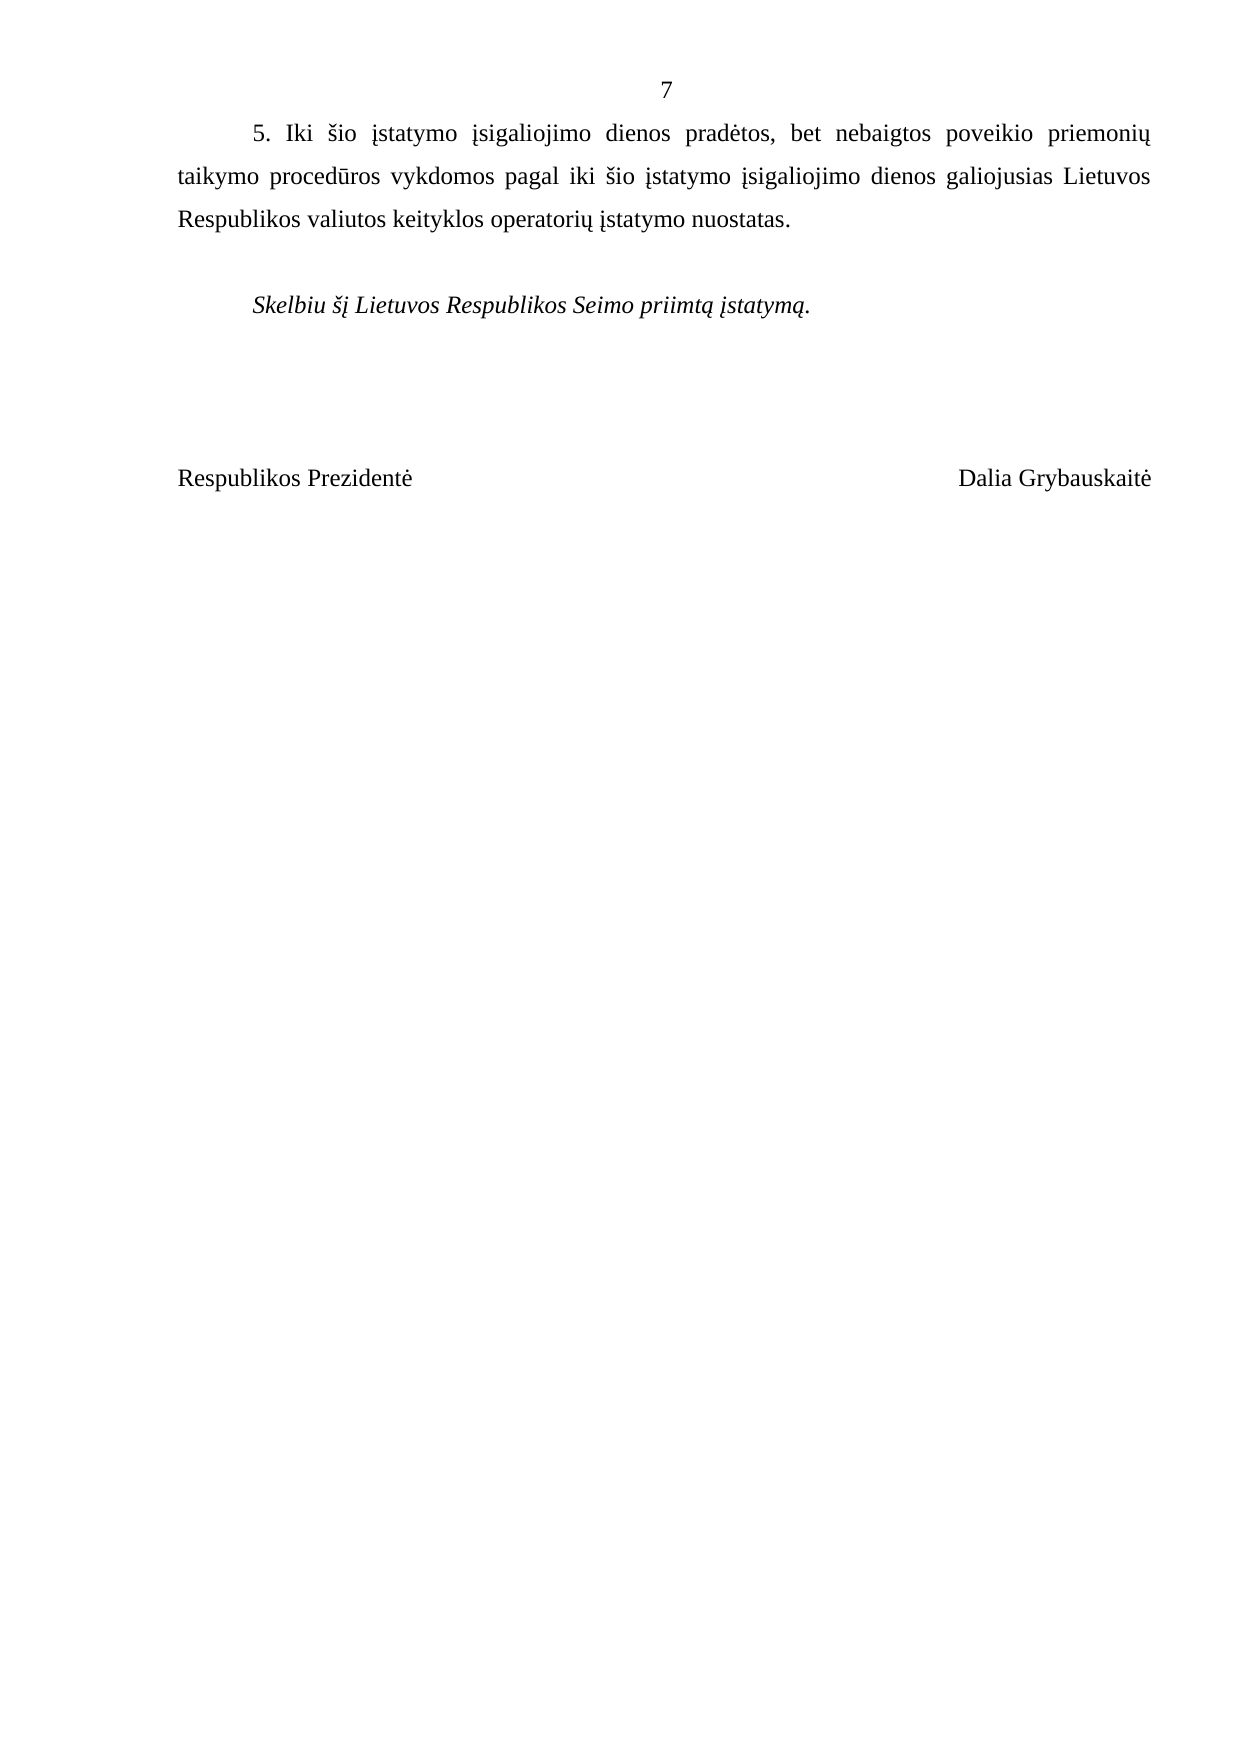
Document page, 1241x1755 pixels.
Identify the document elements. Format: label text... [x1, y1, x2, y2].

text 5. Iki šio įstatymo įsigaliojimo dienos pradėtos, bet nebaigtos poveikio priemonių taikymo procedūros vykdomos pagal iki šio įstatymo įsigaliojimo dienos galiojusias Lietuvos Respublikos valiutos keityklos operatorių įstatymo nuostatas. [177, 118, 1152, 233]
text Skelbiu šį Lietuvos Respublikos Seimo priimtą įstatymą. [177, 291, 1152, 319]
text Respublikos Prezidentė Dalia Grybauskaitė [177, 463, 1152, 492]
